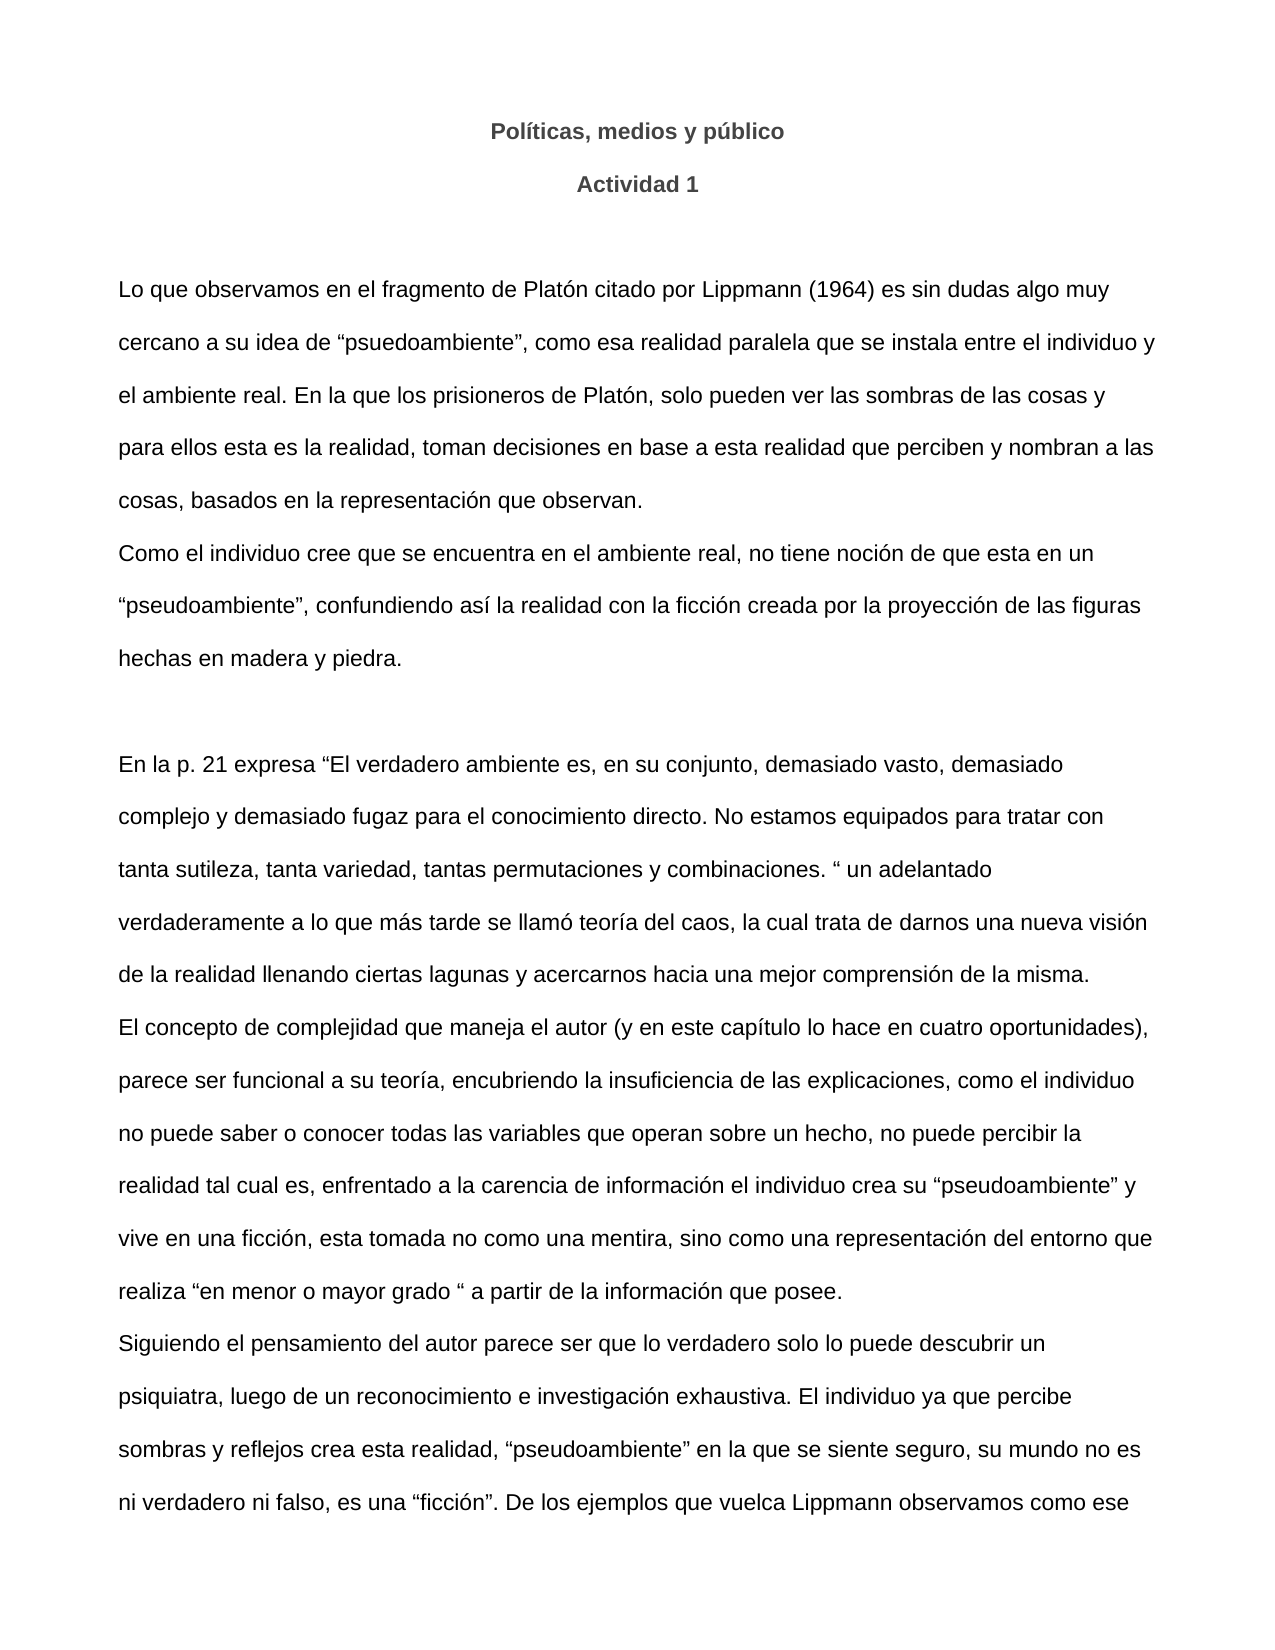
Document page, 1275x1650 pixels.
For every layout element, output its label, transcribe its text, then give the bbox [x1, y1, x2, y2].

text Como el individuo cree que se encuentra en el ambiente real, no tiene noción de que esta en un “pseudoambiente”, confundiendo así la realidad con la ficción creada por la proyección de las figuras hechas en madera y piedra. [118, 540, 1157, 672]
text El concepto de complejidad que maneja el autor (y en este capítulo lo hace en cuatro oportunidades), parece ser funcional a su teoría, encubriendo la insuficiencia de las explicaciones, como el individuo no puede saber o conocer todas las variables que operan sobre un hecho, no puede percibir la realidad tal cual es, enfrentado a la carencia de información el individuo crea su “pseudoambiente” y vive en una ficción, esta tomada no como una mentira, sino como una representación del entorno que realiza “en menor o mayor grado “ a partir de la información que posee. [118, 1014, 1157, 1304]
text Lo que observamos en el fragmento de Platón citado por Lippmann (1964) es sin dudas algo muy cercano a su idea de “psuedoambiente”, como esa realidad paralela que se instala entre el individuo y el ambiente real. En la que los prisioneros de Platón, solo pueden ver las sombras de las cosas y para ellos esta es la realidad, toman decisiones en base a esta realidad que perciben y nombran a las cosas, basados en la representación que observan. [118, 276, 1157, 513]
text En la p. 21 expresa “El verdadero ambiente es, en su conjunto, demasiado vasto, demasiado complejo y demasiado fugaz para el conocimiento directo. No estamos equipados para tratar con tanta sutileza, tanta variedad, tantas permutaciones y combinaciones. “ un adelantado verdaderamente a lo que más tarde se llamó teoría del caos, la cual trata de darnos una nueva visión de la realidad llenando ciertas lagunas y acercarnos hacia una mejor comprensión de la misma. [118, 751, 1157, 988]
text Siguiendo el pensamiento del autor parece ser que lo verdadero solo lo puede descubrir un psiquiatra, luego de un reconocimiento e investigación exhaustiva. El individuo ya que percibe sombras y reflejos crea esta realidad, “pseudoambiente” en la que se siente seguro, su mundo no es ni verdadero ni falso, es una “ficción”. De los ejemplos que vuelca Lippmann observamos como ese [118, 1330, 1157, 1515]
text Políticas, medios y público [118, 118, 1157, 144]
text Actividad 1 [118, 171, 1157, 197]
